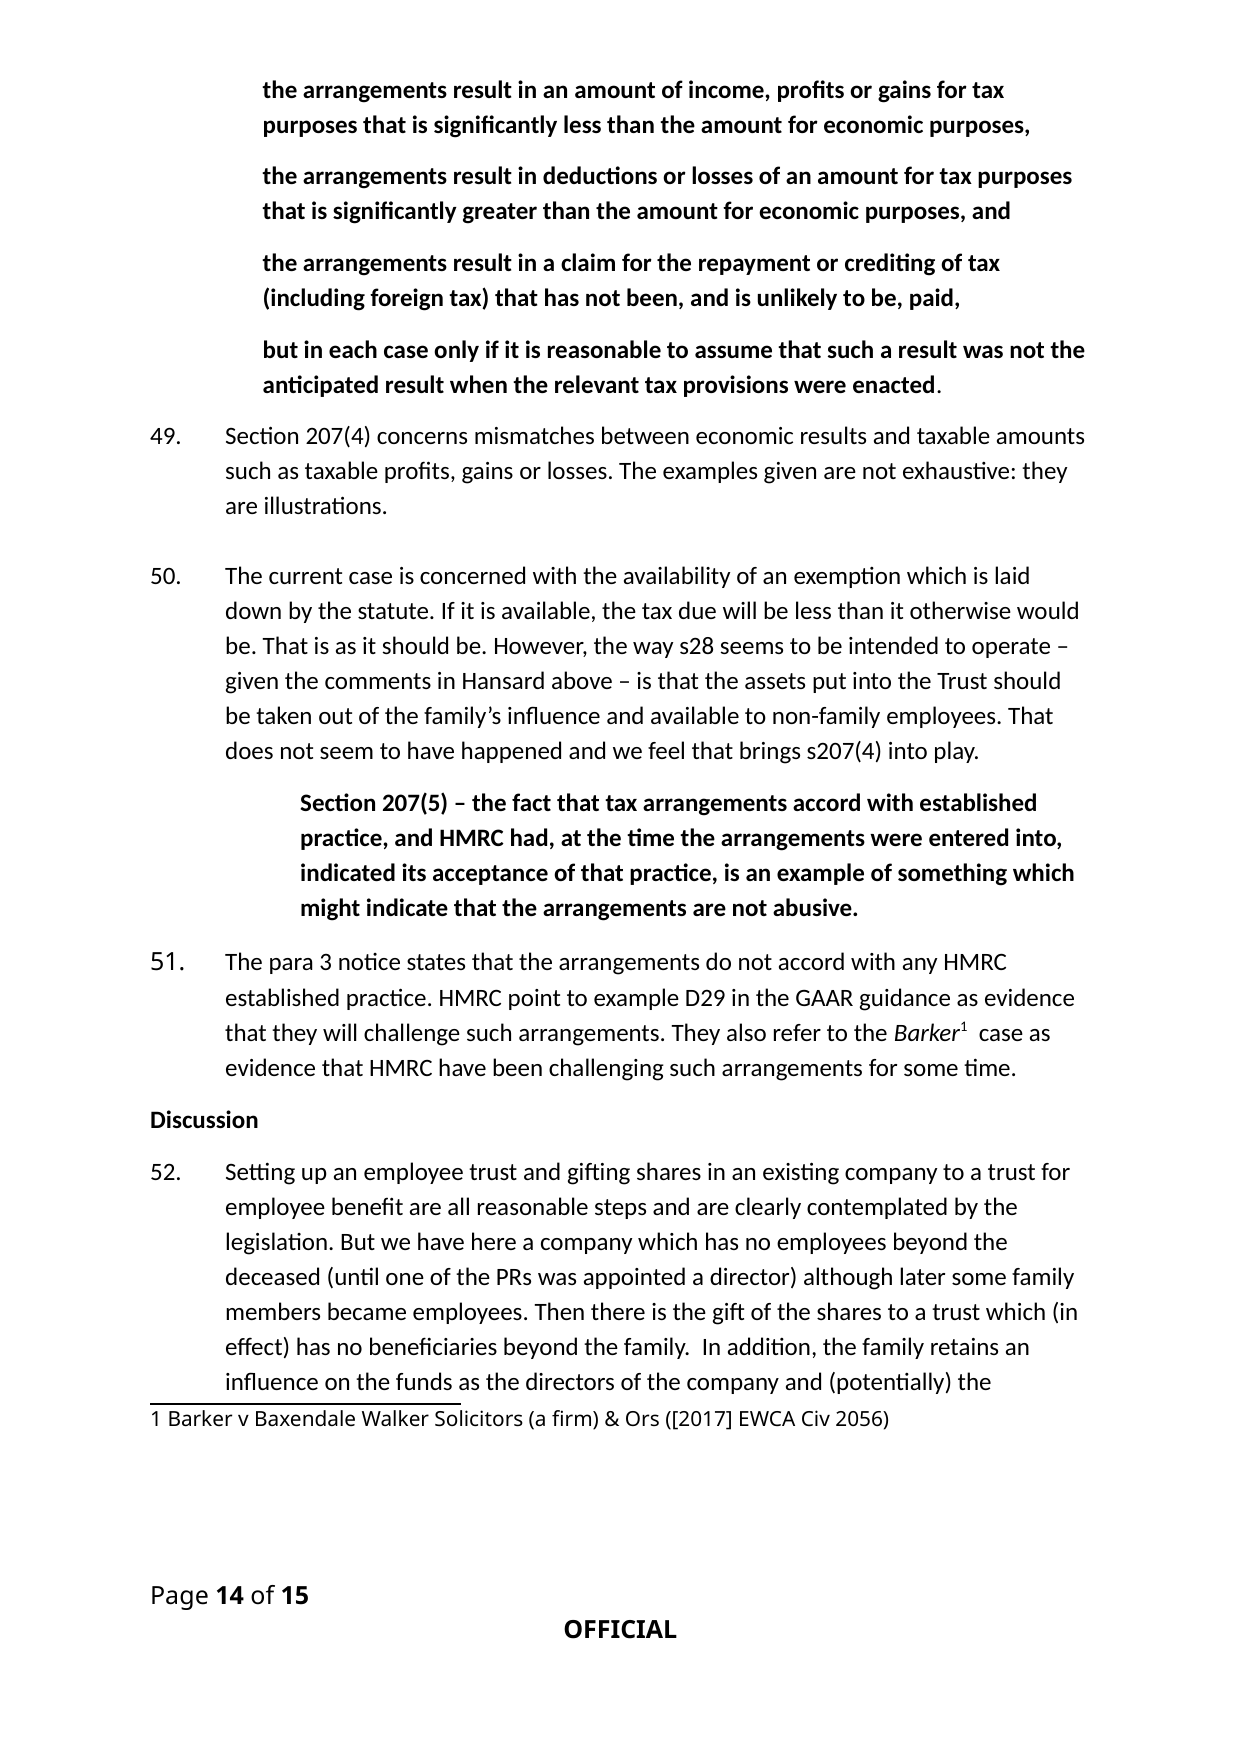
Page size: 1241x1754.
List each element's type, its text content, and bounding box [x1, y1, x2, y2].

list Section 207(4) concerns mismatches between economic results and taxable amounts such as taxable profits, gains or losses. The examples given are not exhaustive: they are illustrations. [150, 420, 1090, 521]
subtitle Discussion [150, 1104, 1090, 1134]
list The para 3 notice states that the arrangements do not accord with any HMRC established practice. HMRC point to example D29 in the GAAR guidance as evidence that they will challenge such arrangements. They also refer to the Barker case as evidence that HMRC have been challenging such arrangements for some time. [150, 944, 1090, 1083]
list The current case is concerned with the availability of an exemption which is laid down by the statute. If it is available, the tax due will be less than it otherwise would be. That is as it should be. However, the way s28 seems to be intended to operate – given the comments in Hansard above – is that the assets put into the Trust should be taken out of the family’s influence and available to non-family employees. That does not seem to have happened and we feel that brings s207(4) into play. [150, 560, 1090, 766]
text Section 207(5) – the fact that tax arrangements accord with established practice, and HMRC had, at the time the arrangements were entered into, indicated its acceptance of that practice, is an example of something which might indicate that the arrangements are not abusive. [300, 787, 1090, 923]
text the arrangements result in an amount of income, profits or gains for tax purposes that is significantly less than the amount for economic purposes, [262, 74, 1090, 139]
list Barker v Baxendale Walker Solicitors (a firm) & Ors ([2017] EWCA Civ 2056) [150, 1404, 1090, 1432]
text the arrangements result in a claim for the repayment or crediting of tax (including foreign tax) that has not been, and is unlikely to be, paid, [262, 247, 1090, 313]
text the arrangements result in deductions or losses of an amount for tax purposes that is significantly greater than the amount for economic purposes, and [262, 160, 1090, 226]
list Setting up an employee trust and gifting shares in an existing company to a trust for employee benefit are all reasonable steps and are clearly contemplated by the legislation. But we have here a company which has no employees beyond the deceased (until one of the PRs was appointed a director) although later some family members became employees. Then there is the gift of the shares to a trust which (in effect) has no beneficiaries beyond the family. In addition, the family retains an influence on the funds as the directors of the company and (potentially) the [150, 1156, 1090, 1396]
text but in each case only if it is reasonable to assume that such a result was not the anticipated result when the relevant tax provisions were enacted. [262, 334, 1090, 399]
